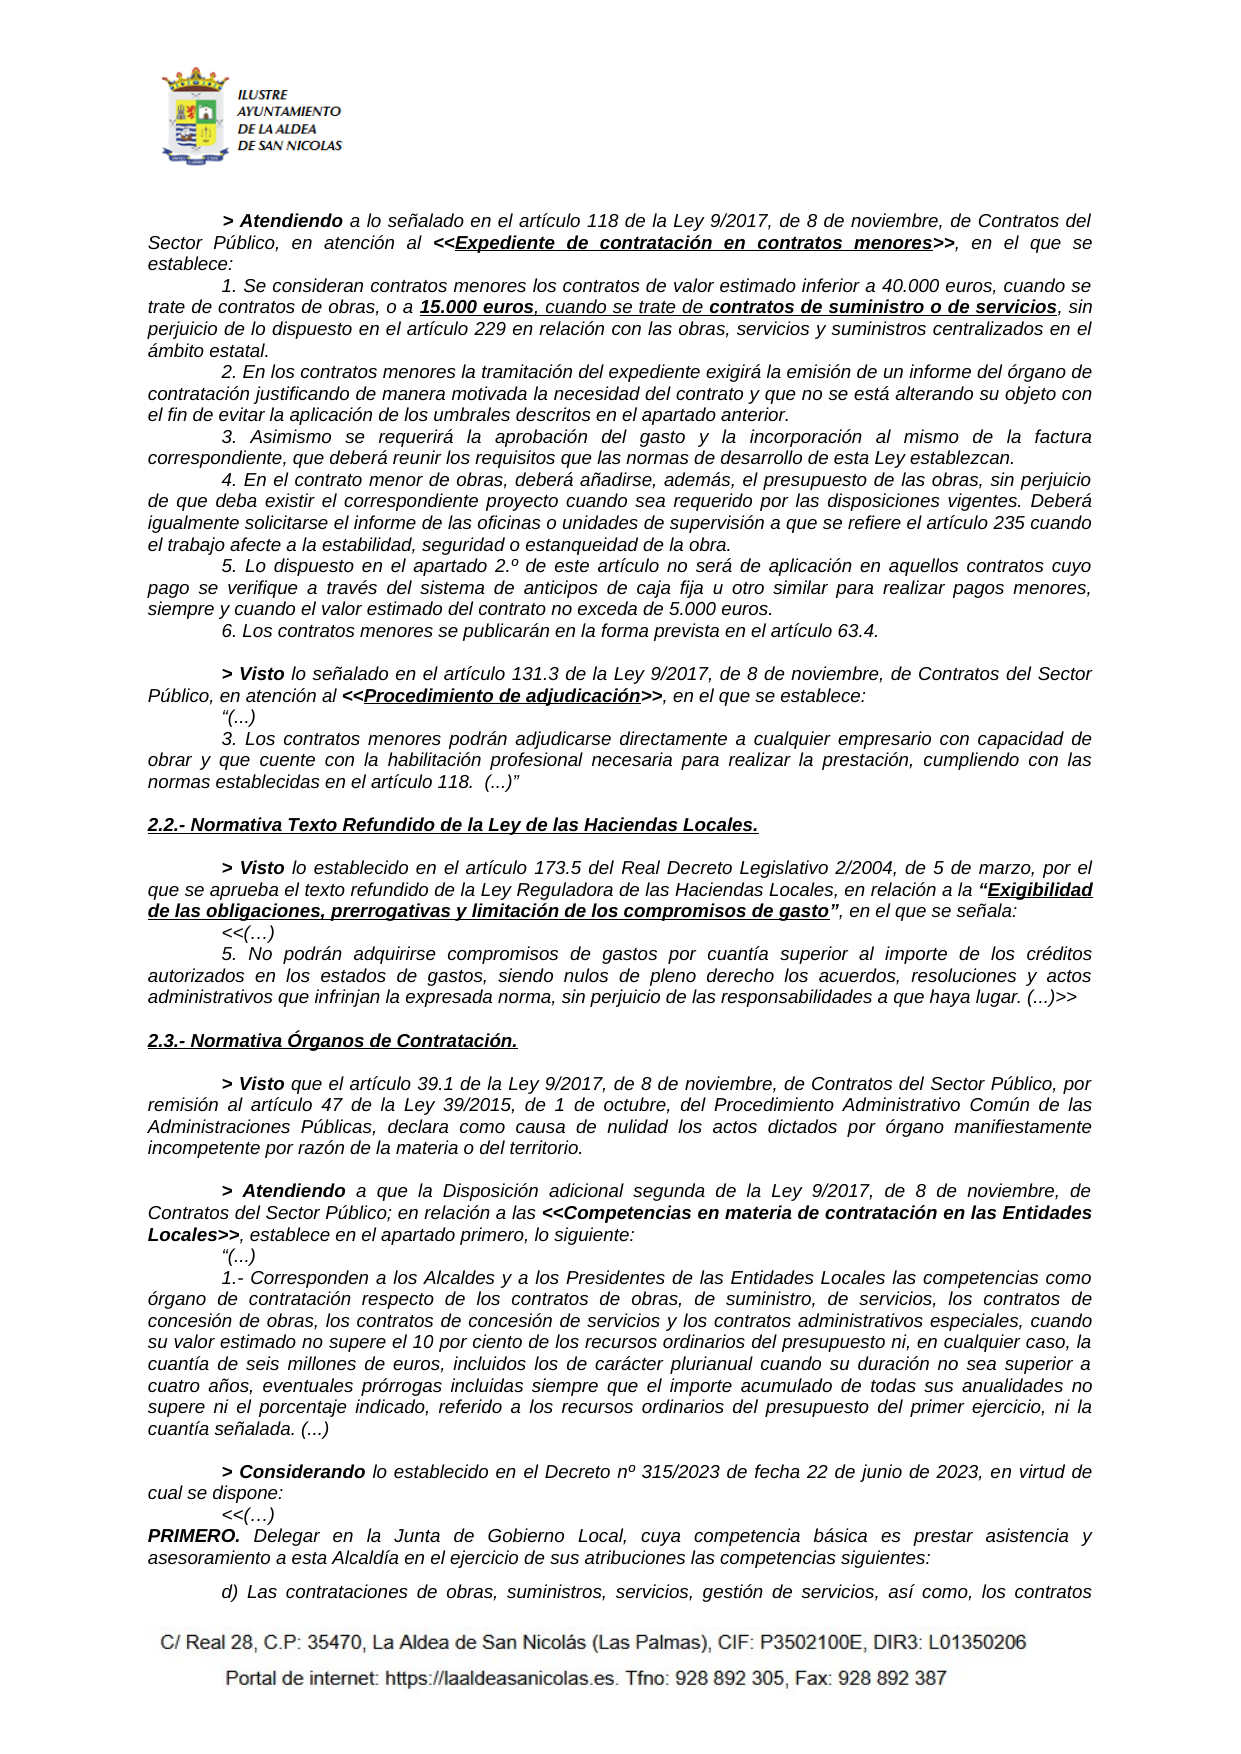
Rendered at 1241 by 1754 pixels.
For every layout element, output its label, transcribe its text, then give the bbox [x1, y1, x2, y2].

text PRIMERO. Delegar en la Junta de Gobierno Local, cuya competencia básica es prestar asistencia y asesoramiento a esta Alcaldía en el ejercicio de sus atribuciones las competencias siguientes: [148, 1525, 1093, 1568]
text 3. Asimismo se requerirá la aprobación del gasto y la incorporación al mismo de la factura correspondiente, que deberá reunir los requisitos que las normas de desarrollo de esta Ley establezcan. [148, 426, 1093, 469]
text > Considerando lo establecido en el Decreto nº 315/2023 de fecha 22 de junio de 2023, en virtud de cual se dispone: [148, 1461, 1093, 1504]
text 6. Los contratos menores se publicarán en la forma prevista en el artículo 63.4. [148, 620, 1093, 641]
text > Atendiendo a que la Disposición adicional segunda de la Ley 9/2017, de 8 de noviembre, de Contratos del Sector Público; en relación a las <<Competencias en materia de contratación en las Entidades Locales>>, establece en el apartado primero, lo siguiente: [148, 1180, 1093, 1245]
text “(...) [148, 706, 1093, 727]
text > Visto lo establecido en el artículo 173.5 del Real Decreto Legislativo 2/2004, de 5 de marzo, por el que se aprueba el texto refundido de la Ley Reguladora de las Haciendas Locales, en relación a la “Exigibilidad de las obligaciones, prerrogativas y limitación de los compromisos de gasto”, en el que se señala: [148, 857, 1093, 922]
text > Visto lo señalado en el artículo 131.3 de la Ley 9/2017, de 8 de noviembre, de Contratos del Sector Público, en atención al <<Procedimiento de adjudicación>>, en el que se establece: [148, 663, 1093, 706]
text 4. En el contrato menor de obras, deberá añadirse, además, el presupuesto de las obras, sin perjuicio de que deba existir el correspondiente proyecto cuando sea requerido por las disposiciones vigentes. Deberá igualmente solicitarse el informe de las oficinas o unidades de supervisión a que se refiere el artículo 235 cuando el trabajo afecte a la estabilidad, seguridad o estanqueidad de la obra. [148, 469, 1093, 555]
text 2. En los contratos menores la tramitación del expediente exigirá la emisión de un informe del órgano de contratación justificando de manera motivada la necesidad del contrato y que no se está alterando su objeto con el fin de evitar la aplicación de los umbrales descritos en el apartado anterior. [148, 361, 1093, 426]
text <<(…) [148, 922, 1093, 943]
text 1.- Corresponden a los Alcaldes y a los Presidentes de las Entidades Locales las competencias como órgano de contratación respecto de los contratos de obras, de suministro, de servicios, los contratos de concesión de obras, los contratos de concesión de servicios y los contratos administrativos especiales, cuando su valor estimado no supere el 10 por ciento de los recursos ordinarios del presupuesto ni, en cualquier caso, la cuantía de seis millones de euros, incluidos los de carácter plurianual cuando su duración no sea superior a cuatro años, eventuales prórrogas incluidas siempre que el importe acumulado de todas sus anualidades no supere ni el porcentaje indicado, referido a los recursos ordinarios del presupuesto del primer ejercicio, ni la cuantía señalada. (...) [148, 1267, 1093, 1439]
text 3. Los contratos menores podrán adjudicarse directamente a cualquier empresario con capacidad de obrar y que cuente con la habilitación profesional necesaria para realizar la prestación, cumpliendo con las normas establecidas en el artículo 118. (...)” [148, 727, 1093, 792]
text > Visto que el artículo 39.1 de la Ley 9/2017, de 8 de noviembre, de Contratos del Sector Público, por remisión al artículo 47 de la Ley 39/2015, de 1 de octubre, del Procedimiento Administrativo Común de las Administraciones Públicas, declara como causa de nulidad los actos dictados por órgano manifiestamente incompetente por razón de la materia o del territorio. [148, 1072, 1093, 1159]
picture [148, 1626, 1034, 1694]
text “(...) [148, 1245, 1093, 1267]
text 2.3.- Normativa Órganos de Contratación. [148, 1029, 1093, 1051]
text 2.2.- Normativa Texto Refundido de la Ley de las Haciendas Locales. [148, 814, 1093, 835]
text d) Las contrataciones de obras, suministros, servicios, gestión de servicios, así como, los contratos [148, 1581, 1093, 1602]
text > Atendiendo a lo señalado en el artículo 118 de la Ley 9/2017, de 8 de noviembre, de Contratos del Sector Público, en atención al <<Expediente de contratación en contratos menores>>, en el que se establece: [148, 210, 1093, 275]
text 1. Se consideran contratos menores los contratos de valor estimado inferior a 40.000 euros, cuando se trate de contratos de obras, o a 15.000 euros, cuando se trate de contratos de suministro o de servicios, sin perjuicio de lo dispuesto en el artículo 229 en relación con las obras, servicios y suministros centralizados en el ámbito estatal. [148, 275, 1093, 361]
picture [148, 59, 358, 173]
text 5. No podrán adquirirse compromisos de gastos por cuantía superior al importe de los créditos autorizados en los estados de gastos, siendo nulos de pleno derecho los acuerdos, resoluciones y actos administrativos que infrinjan la expresada norma, sin perjuicio de las responsabilidades a que haya lugar. (...)>> [148, 943, 1093, 1008]
text <<(…) [148, 1504, 1093, 1525]
text 5. Lo dispuesto en el apartado 2.º de este artículo no será de aplicación en aquellos contratos cuyo pago se verifique a través del sistema de anticipos de caja fija u otro similar para realizar pagos menores, siempre y cuando el valor estimado del contrato no exceda de 5.000 euros. [148, 555, 1093, 620]
